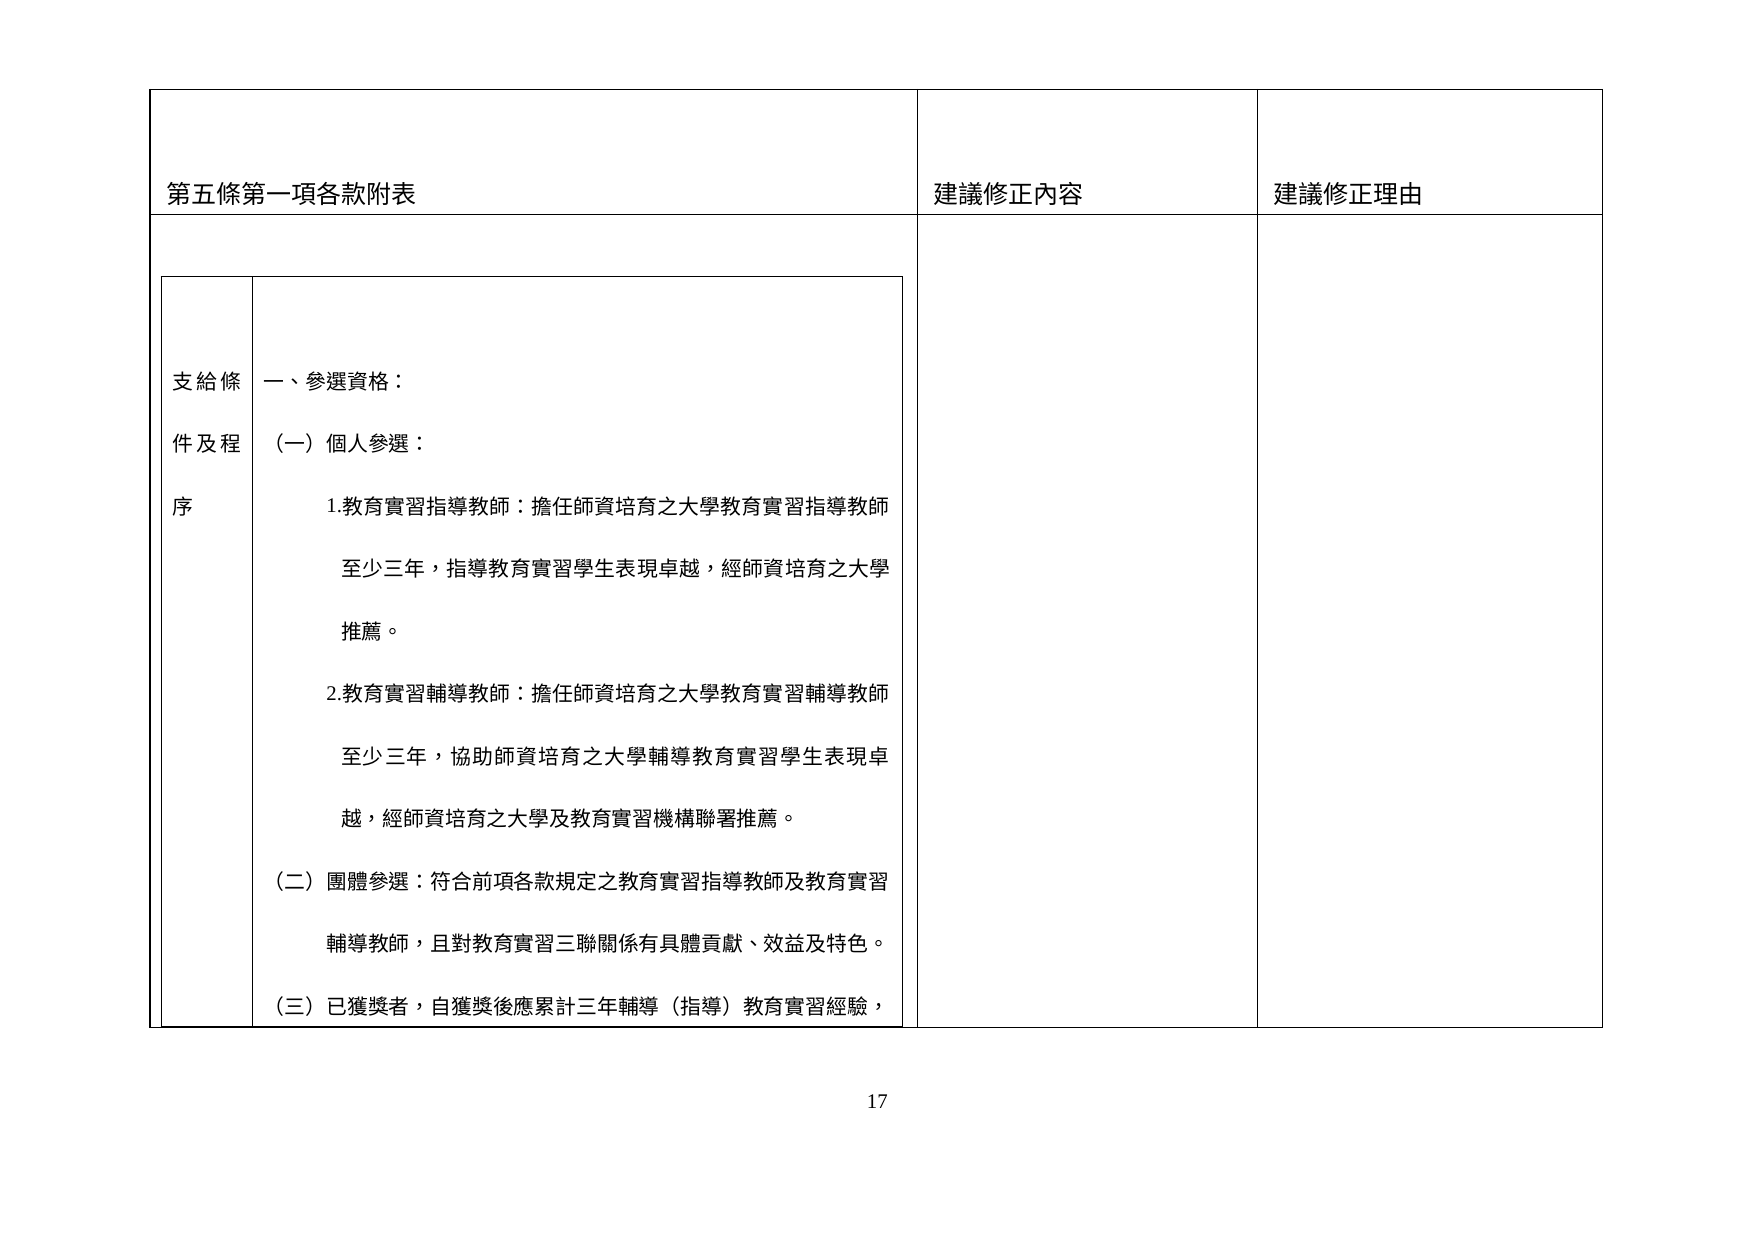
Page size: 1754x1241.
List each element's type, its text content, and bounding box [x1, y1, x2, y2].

table_cell [1258, 215, 1602, 1027]
table_cell [918, 215, 1257, 1027]
table_header 建議修正內容 [918, 90, 1257, 214]
table_header 第五條第一項各款附表 [151, 90, 917, 214]
table_cell 一、參選資格： （一）個人參選： 1.教育實習指導教師：擔任師資培育之大學教育實習指導教師至少三年，指導教育實習學生表現卓越，經師資培育之大學推薦。 2.教育實習輔導教師：擔任師資培育之大學教育實習輔導教師至少三年，協助師資培育之大學輔導教育實習學生表現卓越，經師資培育之大學及教育實習機構聯署推薦。 （二）團體參選：符合前項各款規定之教育實習指導教師及教育實習輔導教師，且對教育實習三聯關係有具體貢獻、效益及特色。 （三）已獲獎者，自獲獎後應累計三年輔導（指導）教育實習經驗， [253, 277, 902, 1026]
table_header 建議修正理由 [1258, 90, 1602, 214]
table_cell 支給條件及程序 [162, 277, 252, 1026]
table_cell [151, 215, 917, 1027]
